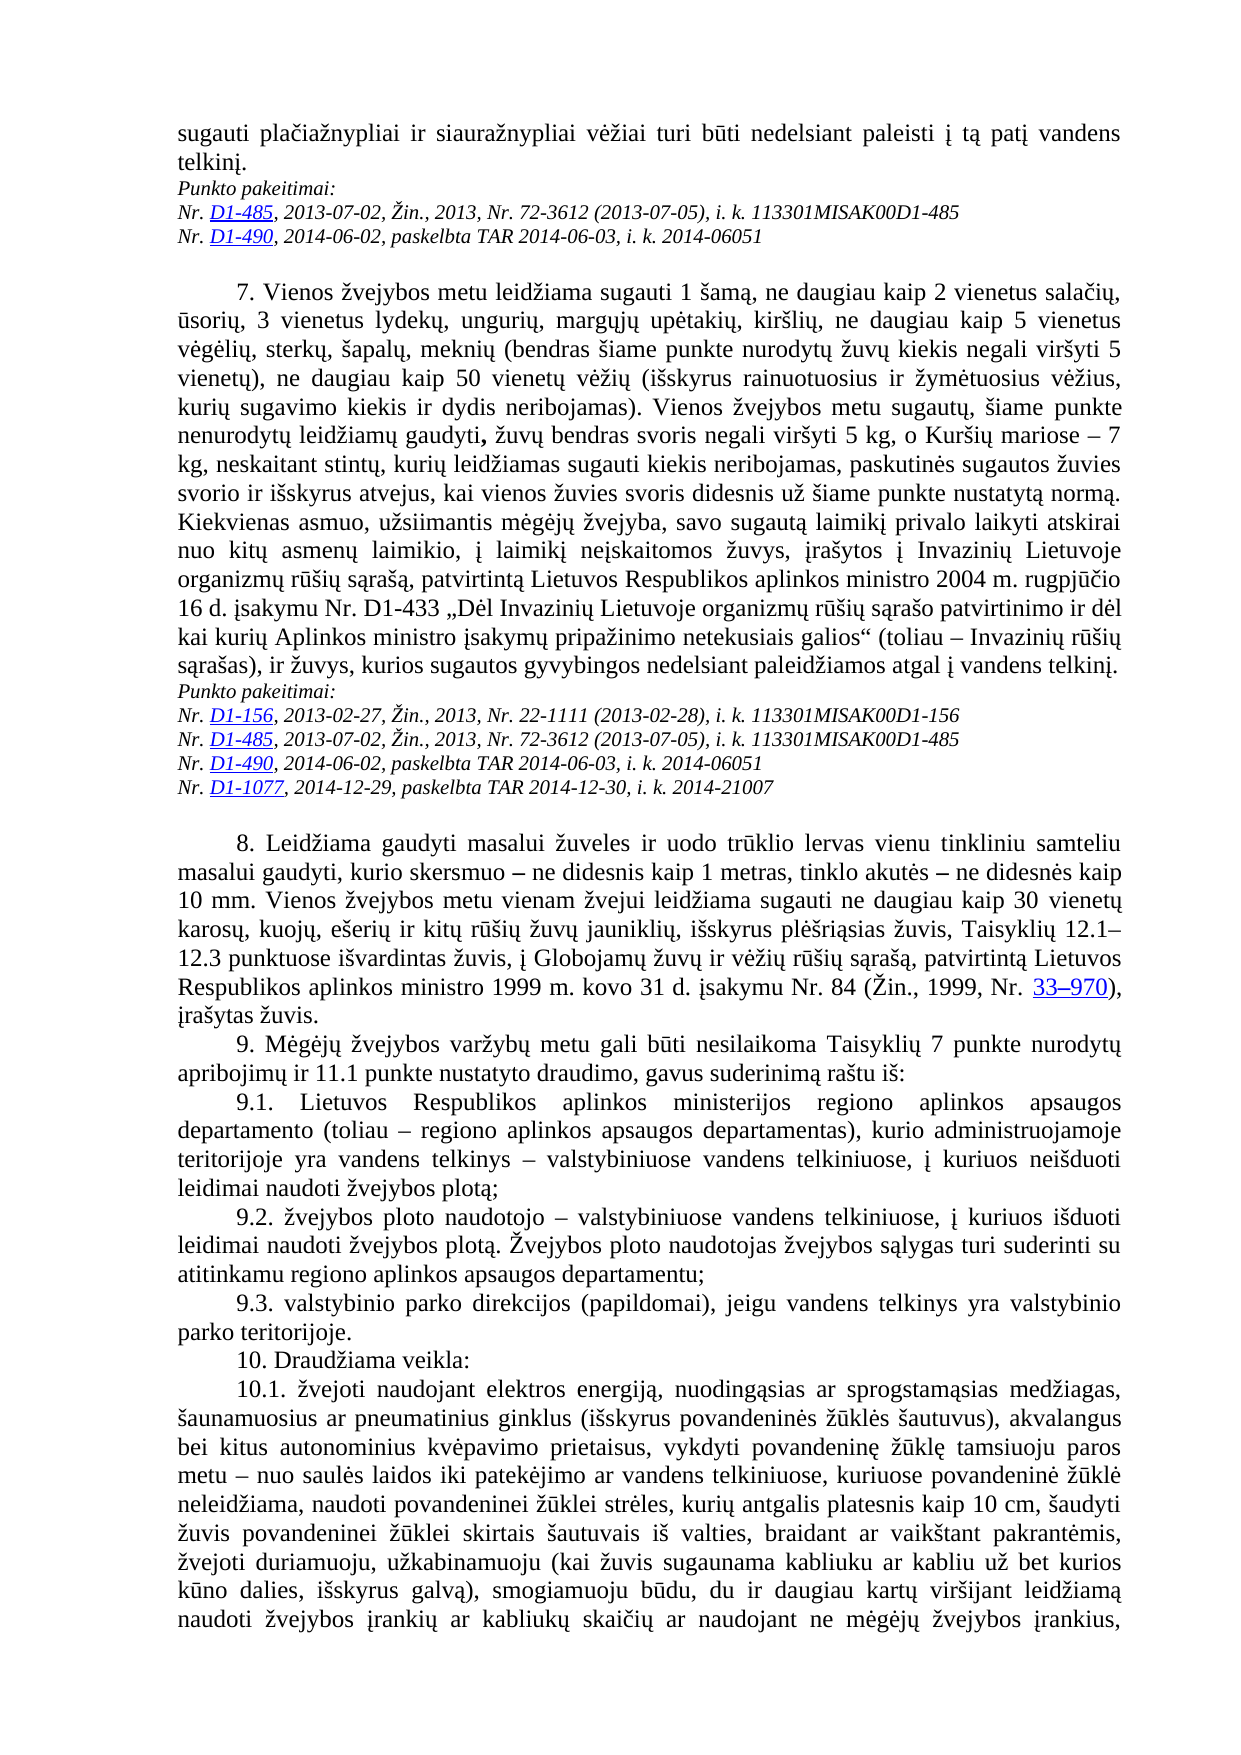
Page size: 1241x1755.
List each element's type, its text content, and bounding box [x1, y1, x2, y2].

text Nr. D1-1077, 2014-12-29, paskelbta TAR 2014-12-30, i. k. 2014-21007 [177, 775, 1122, 799]
text 7. Vienos žvejybos metu leidžiama sugauti 1 šamą, ne daugiau kaip 2 vienetus salačių, ūsorių, 3 vienetus lydekų, ungurių, margųjų upėtakių, kiršlių, ne daugiau kaip 5 vienetus vėgėlių, sterkų, šapalų, meknių (bendras šiame punkte nurodytų žuvų kiekis negali viršyti 5 vienetų), ne daugiau kaip 50 vienetų vėžių (išskyrus rainuotuosius ir žymėtuosius vėžius, kurių sugavimo kiekis ir dydis neribojamas). Vienos žvejybos metu sugautų, šiame punkte nenurodytų leidžiamų gaudyti, žuvų bendras svoris negali viršyti 5 kg, o Kuršių mariose – 7 kg, neskaitant stintų, kurių leidžiamas sugauti kiekis neribojamas, paskutinės sugautos žuvies svorio ir išskyrus atvejus, kai vienos žuvies svoris didesnis už šiame punkte nustatytą normą. Kiekvienas asmuo, užsiimantis mėgėjų žvejyba, savo sugautą laimikį privalo laikyti atskirai nuo kitų asmenų laimikio, į laimikį neįskaitomos žuvys, įrašytos į Invazinių Lietuvoje organizmų rūšių sąrašą, patvirtintą Lietuvos Respublikos aplinkos ministro 2004 m. rugpjūčio 16 d. įsakymu Nr. D1-433 „Dėl Invazinių Lietuvoje organizmų rūšių sąrašo patvirtinimo ir dėl kai kurių Aplinkos ministro įsakymų pripažinimo netekusiais galios“ (toliau – Invazinių rūšių sąrašas), ir žuvys, kurios sugautos gyvybingos nedelsiant paleidžiamos atgal į vandens telkinį. [177, 277, 1122, 679]
text Nr. D1-485, 2013-07-02, Žin., 2013, Nr. 72-3612 (2013-07-05), i. k. 113301MISAK00D1-485 [177, 200, 1122, 224]
text Nr. D1-485, 2013-07-02, Žin., 2013, Nr. 72-3612 (2013-07-05), i. k. 113301MISAK00D1-485 [177, 727, 1122, 751]
text Nr. D1-490, 2014-06-02, paskelbta TAR 2014-06-03, i. k. 2014-06051 [177, 224, 1122, 248]
text 8. Leidžiama gaudyti masalui žuveles ir uodo trūklio lervas vienu tinkliniu samteliu masalui gaudyti, kurio skersmuo – ne didesnis kaip 1 metras, tinklo akutės – ne didesnės kaip 10 mm. Vienos žvejybos metu vienam žvejui leidžiama sugauti ne daugiau kaip 30 vienetų karosų, kuojų, ešerių ir kitų rūšių žuvų jauniklių, išskyrus plėšriąsias žuvis, Taisyklių 12.1–12.3 punktuose išvardintas žuvis, į Globojamų žuvų ir vėžių rūšių sąrašą, patvirtintą Lietuvos Respublikos aplinkos ministro 1999 m. kovo 31 d. įsakymu Nr. 84 (Žin., 1999, Nr. 33–970), įrašytas žuvis. [177, 828, 1122, 1029]
text 9. Mėgėjų žvejybos varžybų metu gali būti nesilaikoma Taisyklių 7 punkte nurodytų apribojimų ir 11.1 punkte nustatyto draudimo, gavus suderinimą raštu iš: [177, 1029, 1122, 1087]
text 9.3. valstybinio parko direkcijos (papildomai), jeigu vandens telkinys yra valstybinio parko teritorijoje. [177, 1288, 1122, 1346]
text 9.1. Lietuvos Respublikos aplinkos ministerijos regiono aplinkos apsaugos departamento (toliau – regiono aplinkos apsaugos departamentas), kurio administruojamoje teritorijoje yra vandens telkinys – valstybiniuose vandens telkiniuose, į kuriuos neišduoti leidimai naudoti žvejybos plotą; [177, 1087, 1122, 1202]
text Punkto pakeitimai: [177, 679, 1122, 703]
text 10.1. žvejoti naudojant elektros energiją, nuodingąsias ar sprogstamąsias medžiagas, šaunamuosius ar pneumatinius ginklus (išskyrus povandeninės žūklės šautuvus), akvalangus bei kitus autonominius kvėpavimo prietaisus, vykdyti povandeninę žūklę tamsiuoju paros metu – nuo saulės laidos iki patekėjimo ar vandens telkiniuose, kuriuose povandeninė žūklė neleidžiama, naudoti povandeninei žūklei strėles, kurių antgalis platesnis kaip 10 cm, šaudyti žuvis povandeninei žūklei skirtais šautuvais iš valties, braidant ar vaikštant pakrantėmis, žvejoti duriamuoju, užkabinamuoju (kai žuvis sugaunama kabliuku ar kabliu už bet kurios kūno dalies, išskyrus galvą), smogiamuoju būdu, du ir daugiau kartų viršijant leidžiamą naudoti žvejybos įrankių ar kabliukų skaičių ar naudojant ne mėgėjų žvejybos įrankius, [177, 1374, 1122, 1633]
text Nr. D1-490, 2014-06-02, paskelbta TAR 2014-06-03, i. k. 2014-06051 [177, 751, 1122, 775]
text 10. Draudžiama veikla: [177, 1346, 1122, 1374]
text 9.2. žvejybos ploto naudotojo – valstybiniuose vandens telkiniuose, į kuriuos išduoti leidimai naudoti žvejybos plotą. Žvejybos ploto naudotojas žvejybos sąlygas turi suderinti su atitinkamu regiono aplinkos apsaugos departamentu; [177, 1202, 1122, 1288]
text Nr. D1-156, 2013-02-27, Žin., 2013, Nr. 22-1111 (2013-02-28), i. k. 113301MISAK00D1-156 [177, 703, 1122, 727]
text sugauti plačiažnypliai ir siauražnypliai vėžiai turi būti nedelsiant paleisti į tą patį vandens telkinį. [177, 118, 1122, 176]
text Punkto pakeitimai: [177, 176, 1122, 200]
